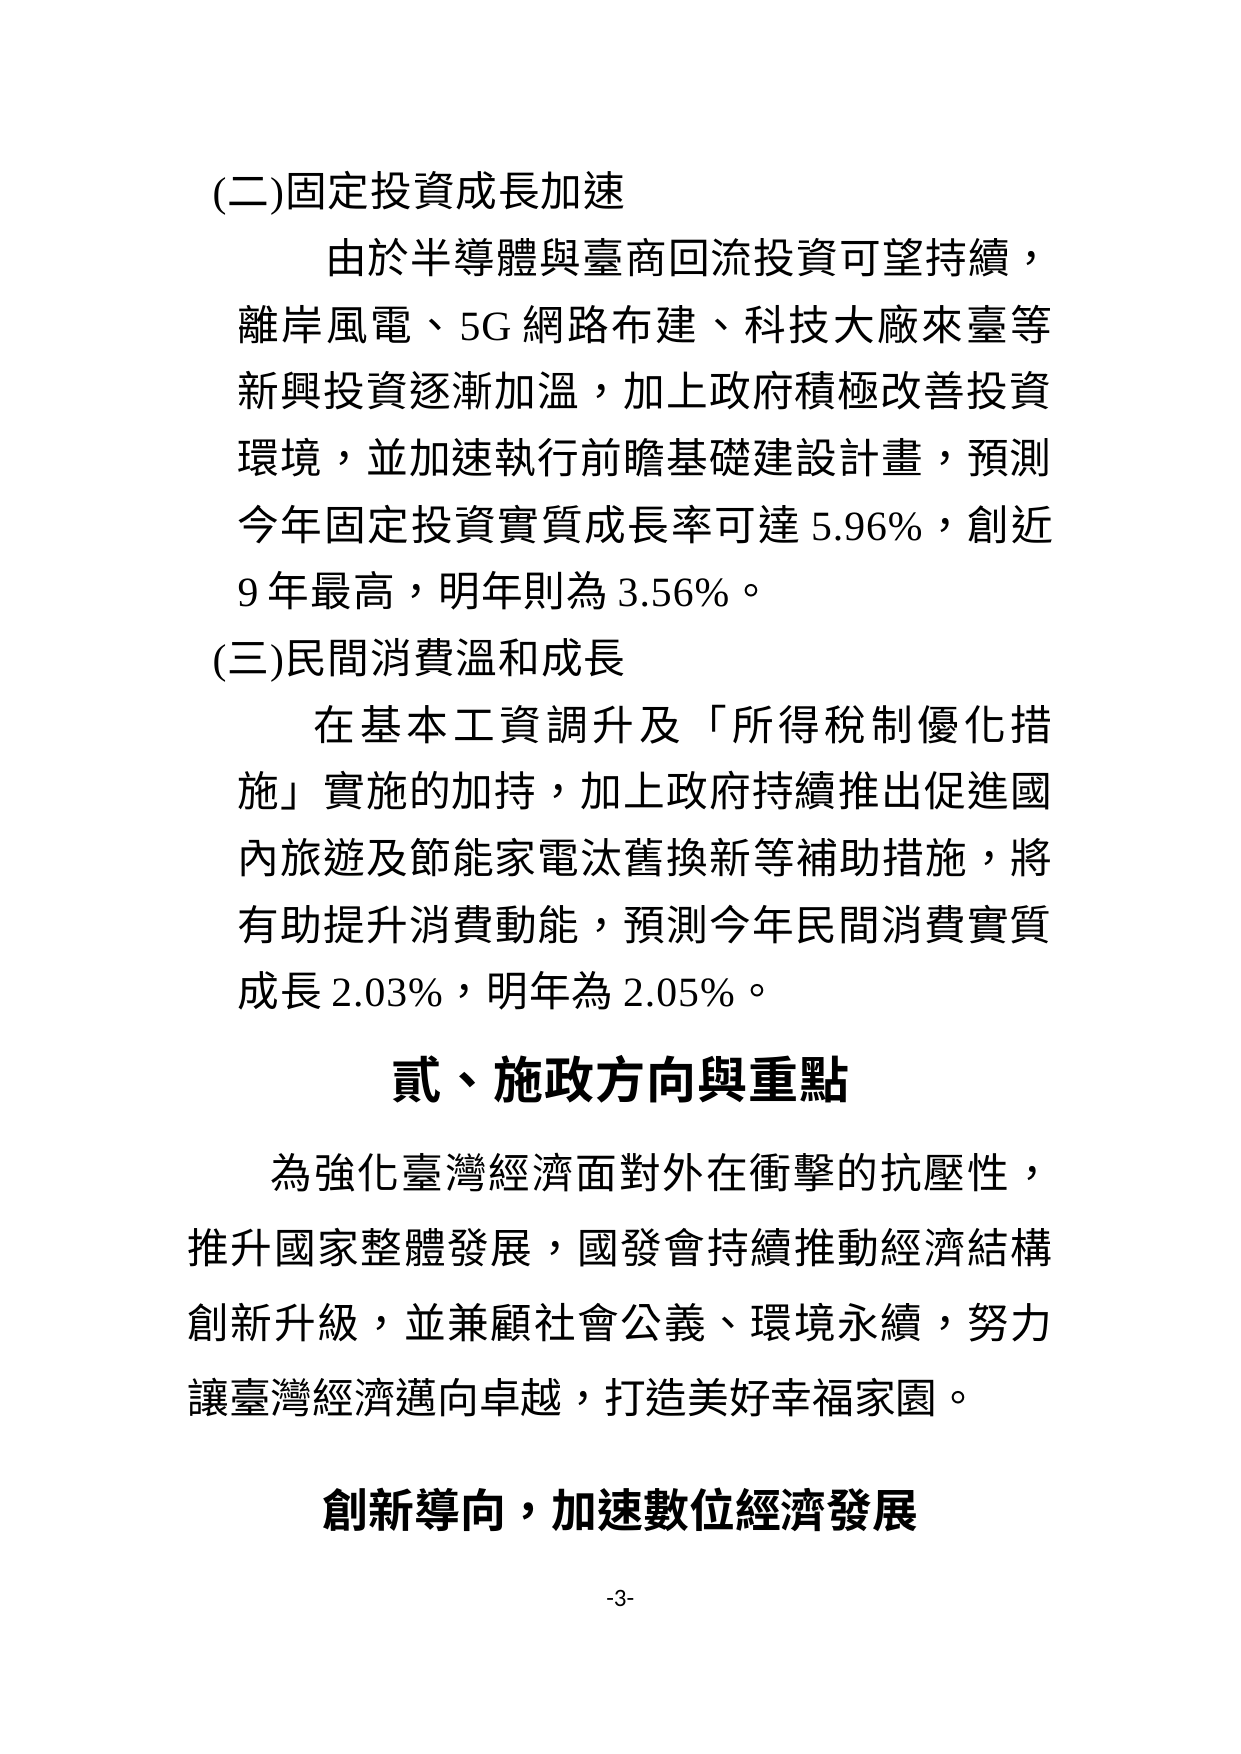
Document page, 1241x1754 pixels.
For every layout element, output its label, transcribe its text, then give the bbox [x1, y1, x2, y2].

text 在基本工資調升及「所得稅制優化措施」實施的加持，加上政府持續推出促進國內旅遊及節能家電汰舊換新等補助措施，將有助提升消費動能，預測今年民間消費實質成長2.03%，明年為2.05%。 [237, 687, 1053, 1020]
text 由於半導體與臺商回流投資可望持續，離岸風電、5G網路布建、科技大廠來臺等新興投資逐漸加溫，加上政府積極改善投資環境，並加速執行前瞻基礎建設計畫，預測今年固定投資實質成長率可達5.96%，創近9年最高，明年則為3.56%。 [237, 220, 1053, 620]
text 貳、施政方向與重點 [187, 1039, 1053, 1114]
text (三)民間消費溫和成長 [212, 620, 1053, 687]
text 為強化臺灣經濟面對外在衝擊的抗壓性，推升國家整體發展，國發會持續推動經濟結構創新升級，並兼顧社會公義、環境永續，努力讓臺灣經濟邁向卓越，打造美好幸福家園。 [187, 1133, 1053, 1433]
text (二)固定投資成長加速 [212, 153, 1053, 220]
text 創新導向，加速數位經濟發展 [187, 1470, 1053, 1545]
